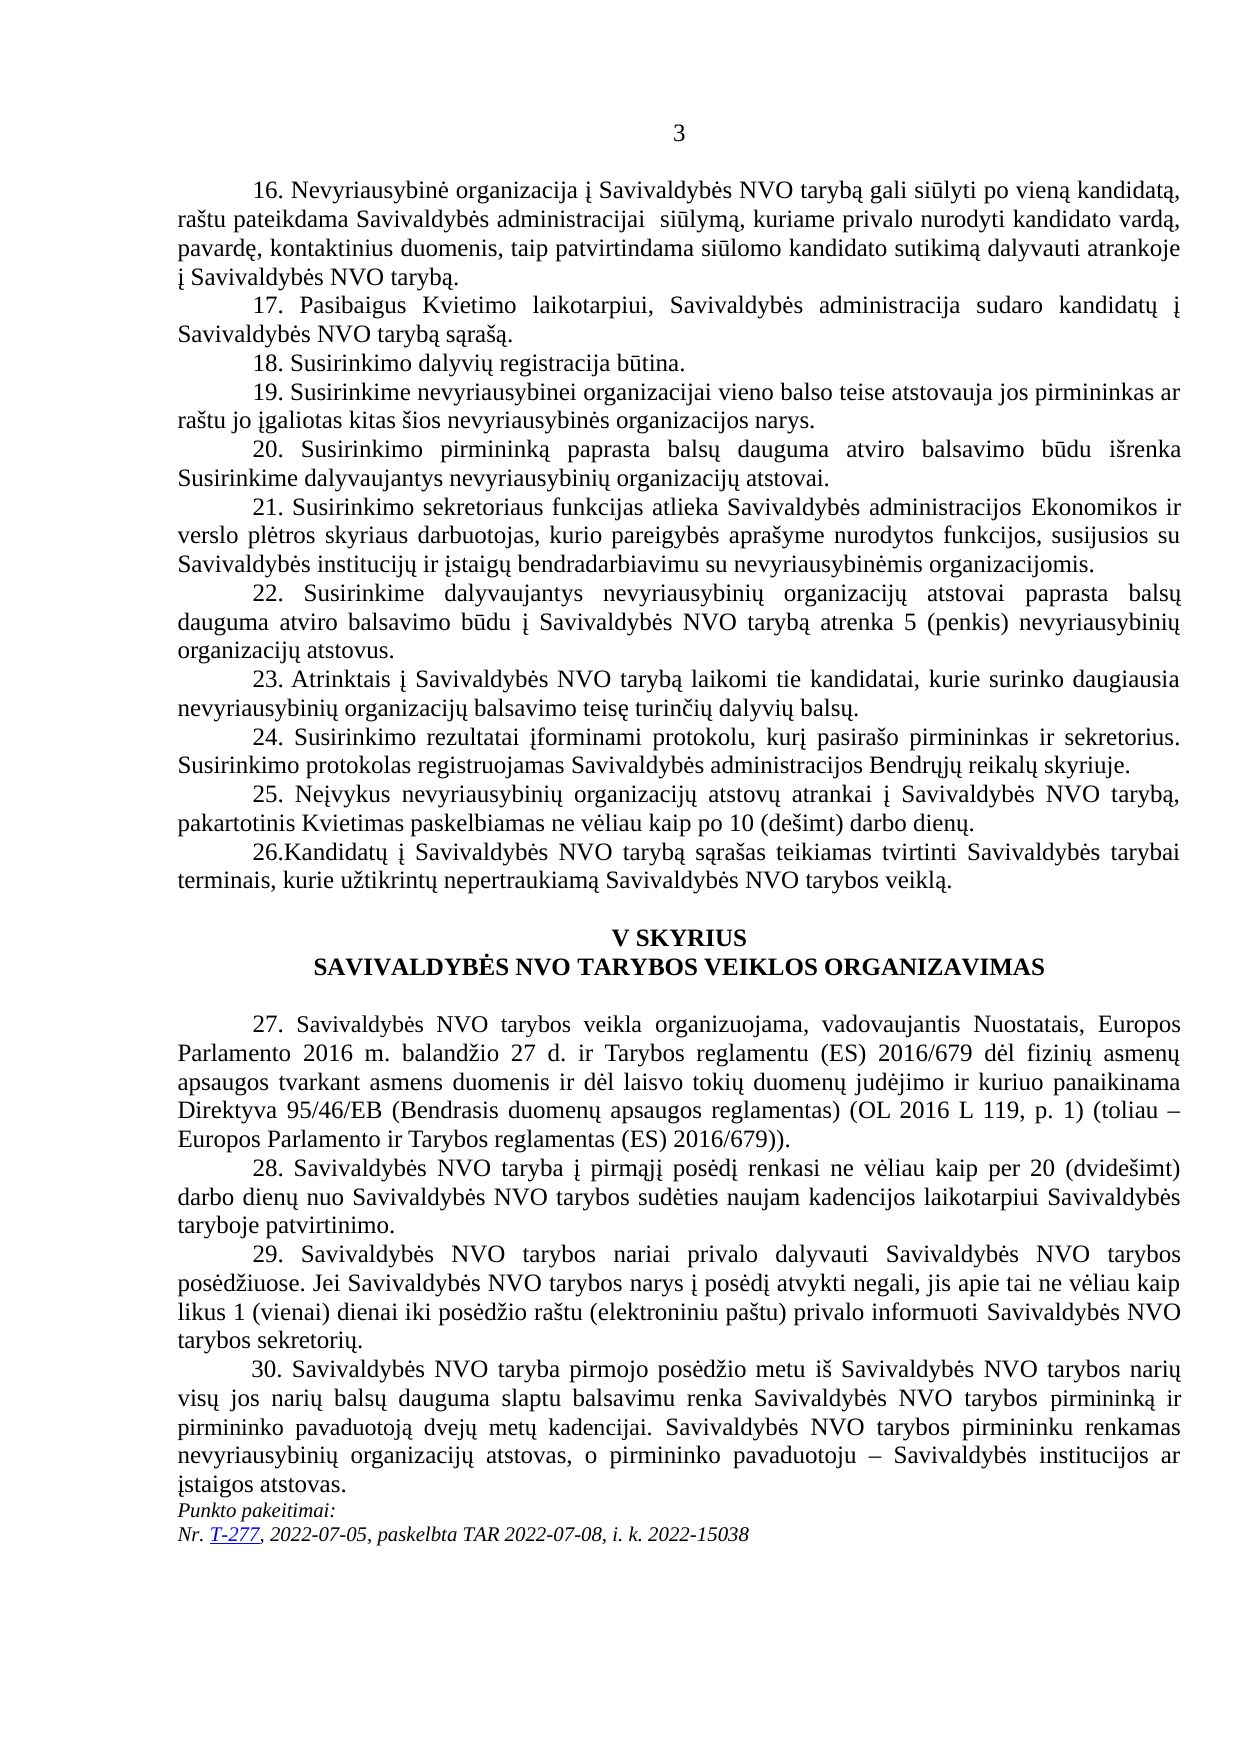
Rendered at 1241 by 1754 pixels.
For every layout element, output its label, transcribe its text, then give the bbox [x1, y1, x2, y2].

text Punkto pakeitimai: [177, 1498, 1181, 1522]
text 25. Neįvykus nevyriausybinių organizacijų atstovų atrankai į Savivaldybės NVO tarybą, pakartotinis Kvietimas paskelbiamas ne vėliau kaip po 10 (dešimt) darbo dienų. [177, 779, 1181, 837]
text 21. Susirinkimo sekretoriaus funkcijas atlieka Savivaldybės administracijos Ekonomikos ir verslo plėtros skyriaus darbuotojas, kurio pareigybės aprašyme nurodytos funkcijos, susijusios su Savivaldybės institucijų ir įstaigų bendradarbiavimu su nevyriausybinėmis organizacijomis. [177, 492, 1181, 578]
text 19. Susirinkime nevyriausybinei organizacijai vieno balso teise atstovauja jos pirmininkas ar raštu jo įgaliotas kitas šios nevyriausybinės organizacijos narys. [177, 377, 1181, 434]
text 20. Susirinkimo pirmininką paprasta balsų dauguma atviro balsavimo būdu išrenka Susirinkime dalyvaujantys nevyriausybinių organizacijų atstovai. [177, 434, 1181, 492]
text 29. Savivaldybės NVO tarybos nariai privalo dalyvauti Savivaldybės NVO tarybos posėdžiuose. Jei Savivaldybės NVO tarybos narys į posėdį atvykti negali, jis apie tai ne vėliau kaip likus 1 (vienai) dienai iki posėdžio raštu (elektroniniu paštu) privalo informuoti Savivaldybės NVO tarybos sekretorių. [177, 1239, 1181, 1354]
text 26.Kandidatų į Savivaldybės NVO tarybą sąrašas teikiamas tvirtinti Savivaldybės tarybai terminais, kurie užtikrintų nepertraukiamą Savivaldybės NVO tarybos veiklą. [177, 837, 1181, 894]
text Nr. T-277, 2022-07-05, paskelbta TAR 2022-07-08, i. k. 2022-15038 [177, 1522, 1181, 1546]
text 28. Savivaldybės NVO taryba į pirmąjį posėdį renkasi ne vėliau kaip per 20 (dvidešimt) darbo dienų nuo Savivaldybės NVO tarybos sudėties naujam kadencijos laikotarpiui Savivaldybės taryboje patvirtinimo. [177, 1153, 1181, 1239]
text 22. Susirinkime dalyvaujantys nevyriausybinių organizacijų atstovai paprasta balsų dauguma atviro balsavimo būdu į Savivaldybės NVO tarybą atrenka 5 (penkis) nevyriausybinių organizacijų atstovus. [177, 578, 1181, 664]
text 23. Atrinktais į Savivaldybės NVO tarybą laikomi tie kandidatai, kurie surinko daugiausia nevyriausybinių organizacijų balsavimo teisę turinčių dalyvių balsų. [177, 664, 1181, 722]
text SAVIVALDYBĖS NVO TARYBOS VEIKLOS ORGANIZAVIMAS [177, 952, 1181, 981]
text 30. Savivaldybės NVO taryba pirmojo posėdžio metu iš Savivaldybės NVO tarybos narių visų jos narių balsų dauguma slaptu balsavimu renka Savivaldybės NVO tarybos pirmininką ir pirmininko pavaduotoją dvejų metų kadencijai. Savivaldybės NVO tarybos pirmininku renkamas nevyriausybinių organizacijų atstovas, o pirmininko pavaduotoju – Savivaldybės institucijos ar įstaigos atstovas. [177, 1354, 1181, 1498]
text 18. Susirinkimo dalyvių registracija būtina. [177, 348, 1181, 377]
text 17. Pasibaigus Kvietimo laikotarpiui, Savivaldybės administracija sudaro kandidatų į Savivaldybės NVO tarybą sąrašą. [177, 291, 1181, 348]
text 24. Susirinkimo rezultatai įforminami protokolu, kurį pasirašo pirmininkas ir sekretorius. Susirinkimo protokolas registruojamas Savivaldybės administracijos Bendrųjų reikalų skyriuje. [177, 722, 1181, 779]
text V SKYRIUS [177, 923, 1181, 952]
text 27. Savivaldybės NVO tarybos veikla organizuojama, vadovaujantis Nuostatais, Europos Parlamento 2016 m. balandžio 27 d. ir Tarybos reglamentu (ES) 2016/679 dėl fizinių asmenų apsaugos tvarkant asmens duomenis ir dėl laisvo tokių duomenų judėjimo ir kuriuo panaikinama Direktyva 95/46/EB (Bendrasis duomenų apsaugos reglamentas) (OL 2016 L 119, p. 1) (toliau – Europos Parlamento ir Tarybos reglamentas (ES) 2016/679)). [177, 1009, 1181, 1153]
text 16. Nevyriausybinė organizacija į Savivaldybės NVO tarybą gali siūlyti po vieną kandidatą, raštu pateikdama Savivaldybės administracijai siūlymą, kuriame privalo nurodyti kandidato vardą, pavardę, kontaktinius duomenis, taip patvirtindama siūlomo kandidato sutikimą dalyvauti atrankoje į Savivaldybės NVO tarybą. [177, 176, 1181, 291]
